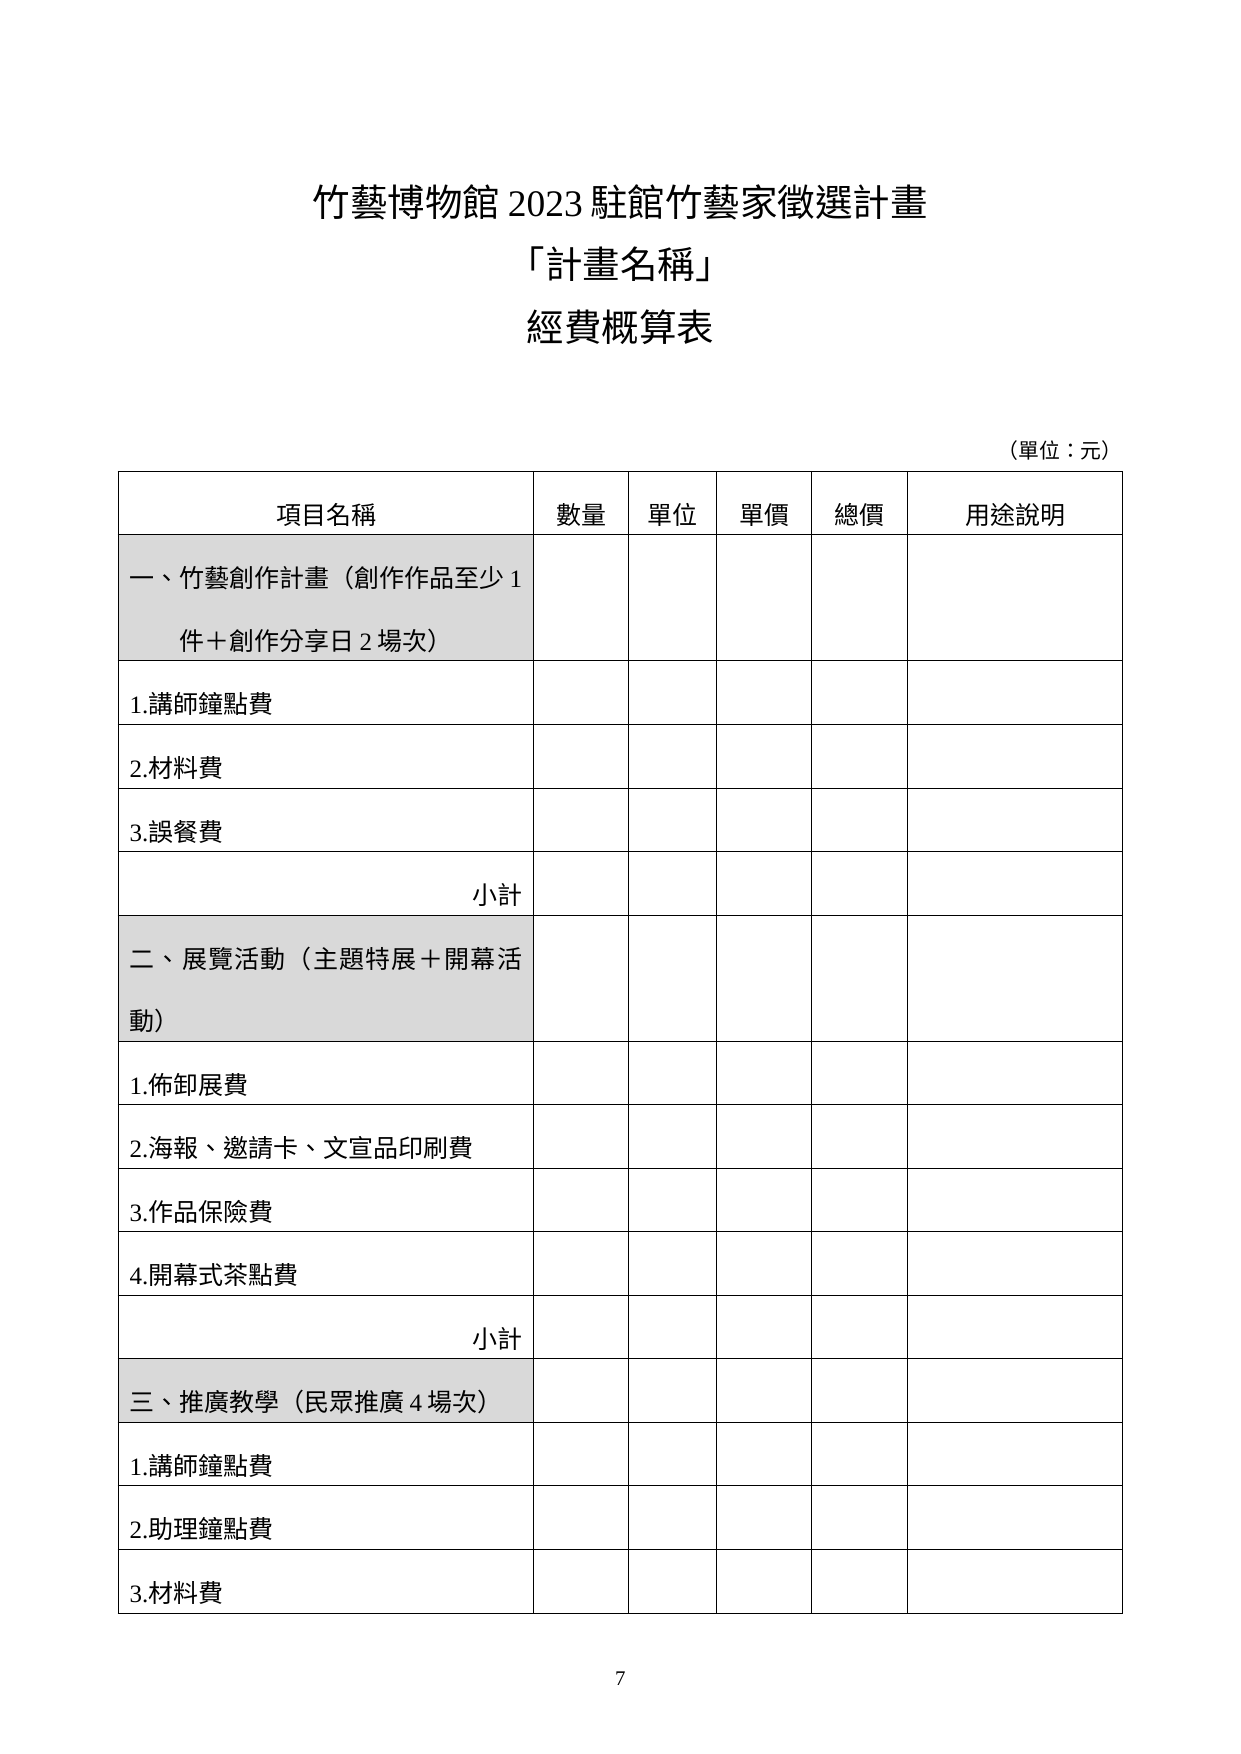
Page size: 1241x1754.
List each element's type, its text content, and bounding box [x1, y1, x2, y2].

table_cell [812, 661, 907, 724]
table_cell [812, 1296, 907, 1358]
table_cell [812, 535, 907, 660]
table_cell [717, 1232, 811, 1295]
table_cell [908, 916, 1122, 1041]
text 經費概算表 [118, 283, 1122, 346]
table_cell 二、展覽活動（主題特展＋開幕活動） [119, 916, 533, 1041]
table_cell [717, 789, 811, 851]
table_cell [717, 1169, 811, 1231]
table_cell 2.材料費 [119, 725, 533, 787]
table_cell [534, 852, 628, 914]
table_cell [629, 1550, 716, 1612]
table_cell 3.作品保險費 [119, 1169, 533, 1231]
table_cell [534, 789, 628, 851]
table_header 數量 [534, 472, 628, 534]
table_cell [534, 1232, 628, 1295]
table_cell [629, 1486, 716, 1549]
table_cell [908, 661, 1122, 724]
table_cell [629, 789, 716, 851]
table_cell [812, 1423, 907, 1485]
table_cell [812, 1105, 907, 1168]
table_cell 1.講師鐘點費 [119, 661, 533, 724]
table_cell [812, 1042, 907, 1104]
table_cell [629, 1169, 716, 1231]
table_cell [629, 1423, 716, 1485]
table_cell [717, 1423, 811, 1485]
table_cell [908, 1423, 1122, 1485]
table_cell [629, 725, 716, 787]
table_cell [908, 1550, 1122, 1612]
table_cell [812, 1486, 907, 1549]
table_cell [908, 789, 1122, 851]
table_cell [534, 1423, 628, 1485]
table_cell [908, 1105, 1122, 1168]
table_cell 小計 [119, 852, 533, 914]
table_cell 2.助理鐘點費 [119, 1486, 533, 1549]
table_header 項目名稱 [119, 472, 533, 534]
table_cell 小計 [119, 1296, 533, 1358]
table_cell [534, 1359, 628, 1422]
table_cell [534, 1486, 628, 1549]
table_cell [908, 1359, 1122, 1422]
text 竹藝博物館2023駐館竹藝家徵選計畫 [118, 158, 1122, 221]
table_cell [812, 725, 907, 787]
table_cell [812, 1359, 907, 1422]
table_cell [908, 1232, 1122, 1295]
table_cell [534, 1169, 628, 1231]
table_cell [717, 1486, 811, 1549]
table_cell [629, 1232, 716, 1295]
table_cell [908, 1296, 1122, 1358]
table_cell 4.開幕式茶點費 [119, 1232, 533, 1295]
table_cell [908, 535, 1122, 660]
table_cell [908, 1042, 1122, 1104]
table_cell [812, 1550, 907, 1612]
table_cell 1.講師鐘點費 [119, 1423, 533, 1485]
table_cell [717, 535, 811, 660]
table_cell 3.材料費 [119, 1550, 533, 1612]
table_cell [629, 852, 716, 914]
table_cell [812, 789, 907, 851]
table_cell [717, 916, 811, 1041]
table_cell [534, 725, 628, 787]
table_cell [629, 1105, 716, 1168]
table_cell [534, 535, 628, 660]
table_cell 2.海報、邀請卡、文宣品印刷費 [119, 1105, 533, 1168]
table_cell [534, 1042, 628, 1104]
table_cell [534, 1105, 628, 1168]
table_cell 1.佈卸展費 [119, 1042, 533, 1104]
table_cell [629, 916, 716, 1041]
table_cell 一、竹藝創作計畫（創作作品至少1件＋創作分享日2場次） [119, 535, 533, 660]
table_cell [812, 1232, 907, 1295]
text （單位：元） [118, 408, 1122, 471]
table_cell [717, 1105, 811, 1168]
table_cell [534, 1550, 628, 1612]
table_cell [717, 725, 811, 787]
table_cell [629, 661, 716, 724]
table_cell [717, 1550, 811, 1612]
table_header 單位 [629, 472, 716, 534]
table_cell [717, 1359, 811, 1422]
table_cell [908, 852, 1122, 914]
table_cell [908, 1169, 1122, 1231]
table_cell [534, 1296, 628, 1358]
table_header 單價 [717, 472, 811, 534]
table_cell [717, 852, 811, 914]
table_cell [534, 661, 628, 724]
table_cell [908, 1486, 1122, 1549]
table_cell [717, 1296, 811, 1358]
table_cell [812, 852, 907, 914]
table_cell [717, 661, 811, 724]
text 「計畫名稱」 [118, 221, 1122, 283]
table_header 總價 [812, 472, 907, 534]
table_cell [629, 1042, 716, 1104]
table_cell [534, 916, 628, 1041]
table_cell [629, 1359, 716, 1422]
table_cell 三、推廣教學（民眾推廣4場次） [119, 1359, 533, 1422]
table_cell [629, 535, 716, 660]
table_cell [717, 1042, 811, 1104]
table_cell [812, 916, 907, 1041]
table_header 用途說明 [908, 472, 1122, 534]
table_cell [908, 725, 1122, 787]
table_cell [629, 1296, 716, 1358]
table_cell [812, 1169, 907, 1231]
table_cell 3.誤餐費 [119, 789, 533, 851]
